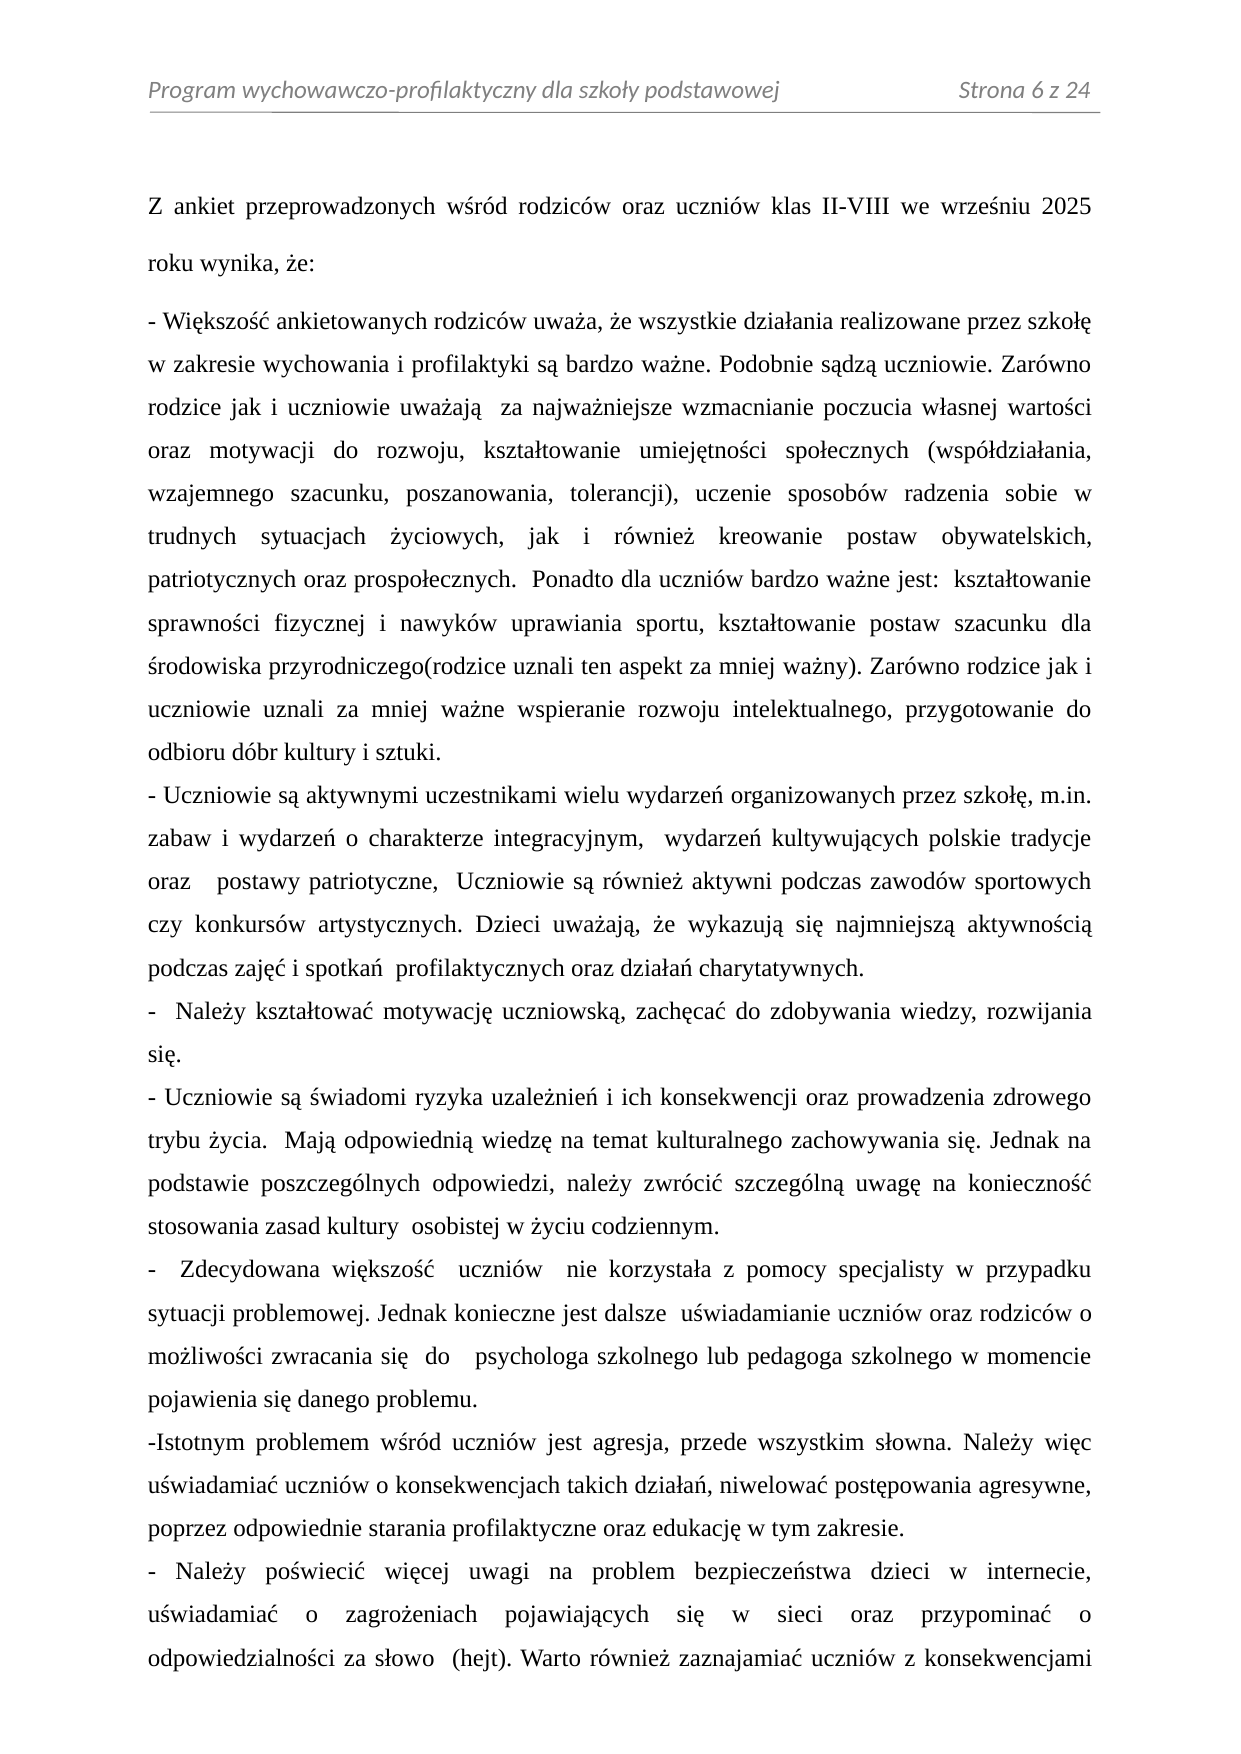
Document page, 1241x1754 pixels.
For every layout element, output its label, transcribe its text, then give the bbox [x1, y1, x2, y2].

text - Należy kształtować motywację uczniowską, zachęcać do zdobywania wiedzy, rozwijania się. [148, 996, 1093, 1068]
text - Należy poświecić więcej uwagi na problem bezpieczeństwa dzieci w internecie, uświadamiać o zagrożeniach pojawiających się w sieci oraz przypominać o odpowiedzialności za słowo (hejt). Warto również zaznajamiać uczniów z konsekwencjami [148, 1556, 1093, 1671]
text - Zdecydowana większość uczniów nie korzystała z pomocy specjalisty w przypadku sytuacji problemowej. Jednak konieczne jest dalsze uświadamianie uczniów oraz rodziców o możliwości zwracania się do psychologa szkolnego lub pedagoga szkolnego w momencie pojawienia się danego problemu. [148, 1254, 1093, 1413]
text -Istotnym problemem wśród uczniów jest agresja, przede wszystkim słowna. Należy więc uświadamiać uczniów o konsekwencjach takich działań, niwelować postępowania agresywne, poprzez odpowiednie starania profilaktyczne oraz edukację w tym zakresie. [148, 1427, 1093, 1542]
text - Większość ankietowanych rodziców uważa, że wszystkie działania realizowane przez szkołę w zakresie wychowania i profilaktyki są bardzo ważne. Podobnie sądzą uczniowie. Zarówno rodzice jak i uczniowie uważają za najważniejsze wzmacnianie poczucia własnej wartości oraz motywacji do rozwoju, kształtowanie umiejętności społecznych (współdziałania, wzajemnego szacunku, poszanowania, tolerancji), uczenie sposobów radzenia sobie w trudnych sytuacjach życiowych, jak i również kreowanie postaw obywatelskich, patriotycznych oraz prospołecznych. Ponadto dla uczniów bardzo ważne jest: kształtowanie sprawności fizycznej i nawyków uprawiania sportu, kształtowanie postaw szacunku dla środowiska przyrodniczego(rodzice uznali ten aspekt za mniej ważny). Zarówno rodzice jak i uczniowie uznali za mniej ważne wspieranie rozwoju intelektualnego, przygotowanie do odbioru dóbr kultury i sztuki. [148, 306, 1093, 766]
text Z ankiet przeprowadzonych wśród rodziców oraz uczniów klas II-VIII we wrześniu 2025 roku wynika, że: [148, 191, 1093, 277]
text - Uczniowie są aktywnymi uczestnikami wielu wydarzeń organizowanych przez szkołę, m.in. zabaw i wydarzeń o charakterze integracyjnym, wydarzeń kultywujących polskie tradycje oraz postawy patriotyczne, Uczniowie są również aktywni podczas zawodów sportowych czy konkursów artystycznych. Dzieci uważają, że wykazują się najmniejszą aktywnością podczas zajęć i spotkań profilaktycznych oraz działań charytatywnych. [148, 780, 1093, 981]
text - Uczniowie są świadomi ryzyka uzależnień i ich konsekwencji oraz prowadzenia zdrowego trybu życia. Mają odpowiednią wiedzę na temat kulturalnego zachowywania się. Jednak na podstawie poszczególnych odpowiedzi, należy zwrócić szczególną uwagę na konieczność stosowania zasad kultury osobistej w życiu codziennym. [148, 1082, 1093, 1240]
